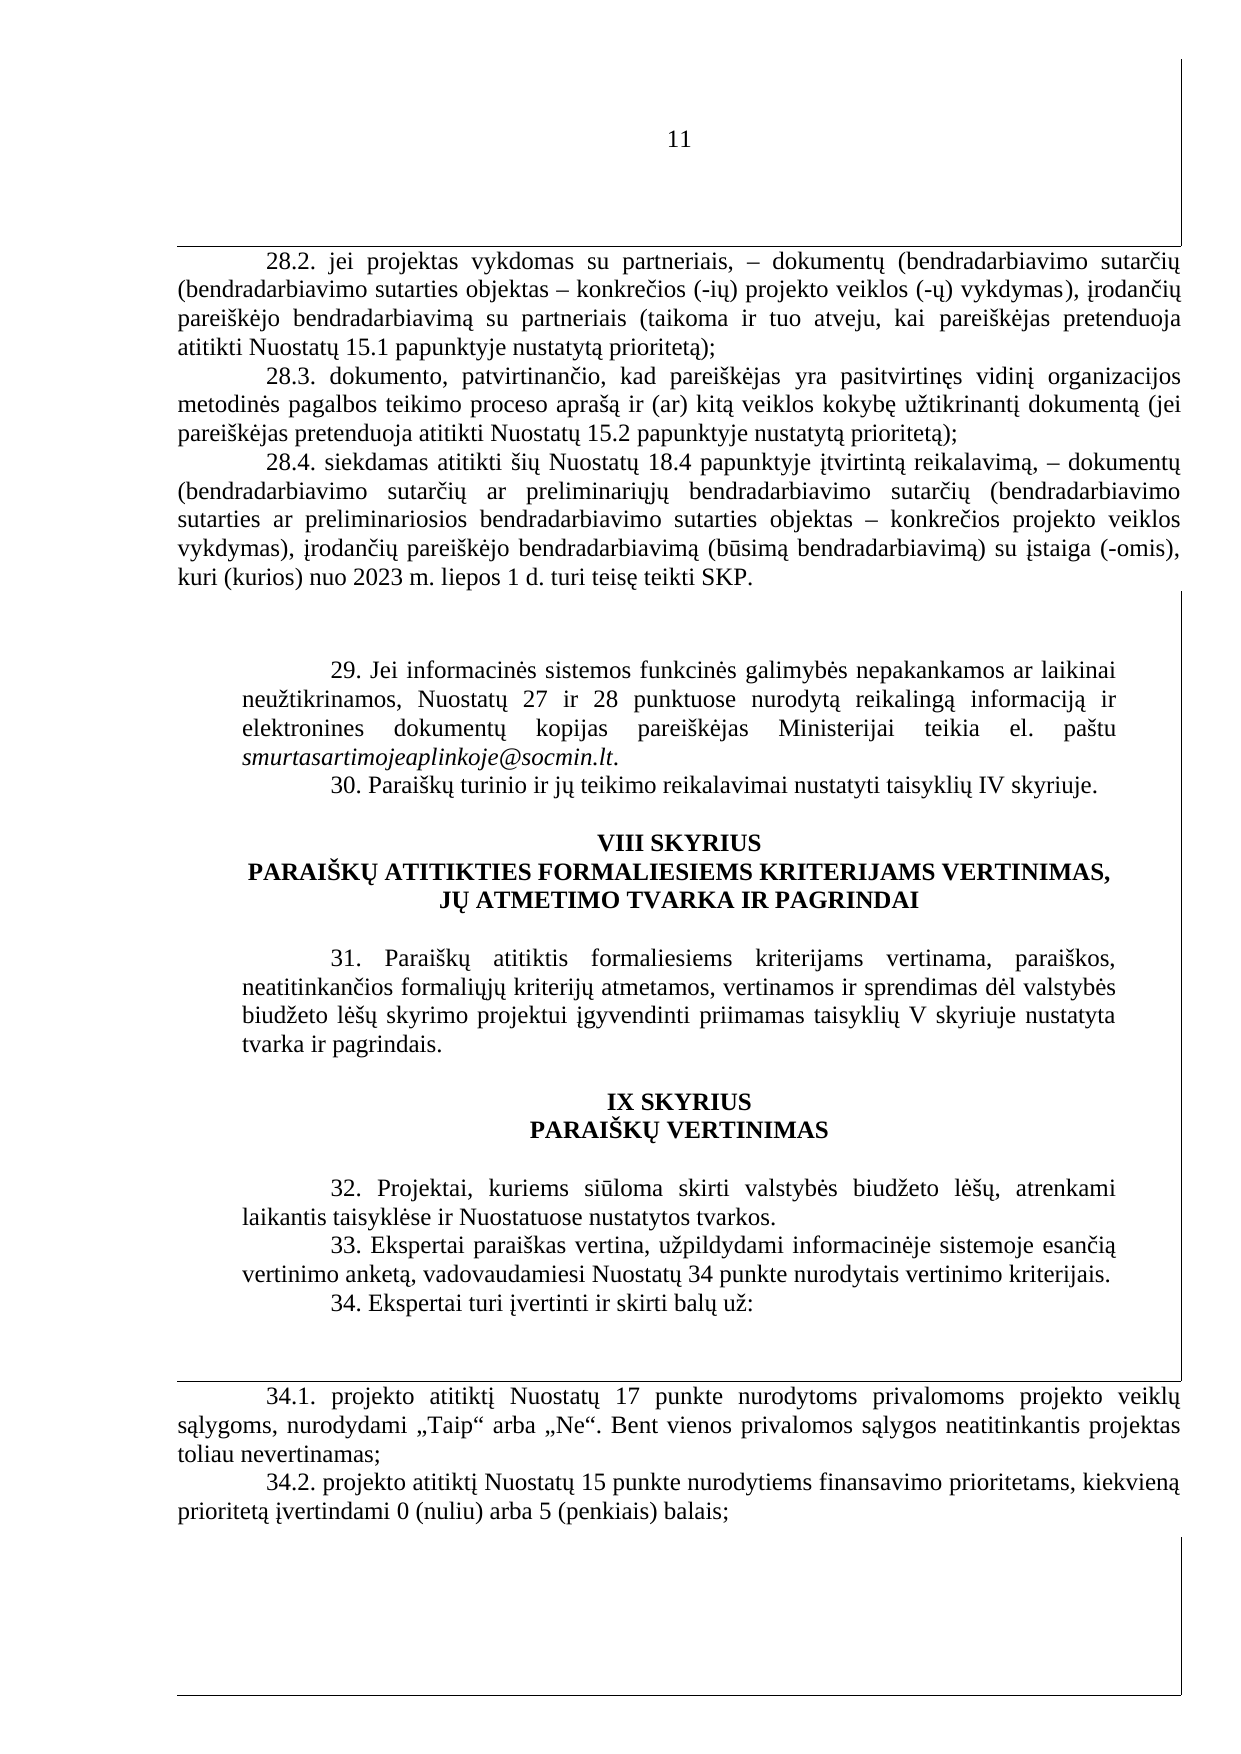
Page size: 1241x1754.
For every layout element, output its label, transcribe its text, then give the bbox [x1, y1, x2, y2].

text VIII SKYRIUS [177, 828, 1181, 857]
text 28.3. dokumento, patvirtinančio, kad pareiškėjas yra pasitvirtinęs vidinį organizacijos metodinės pagalbos teikimo proceso aprašą ir (ar) kitą veiklos kokybę užtikrinantį dokumentą (jei pareiškėjas pretenduoja atitikti Nuostatų 15.2 papunktyje nustatytą prioritetą); [177, 361, 1181, 447]
text 34. Ekspertai turi įvertinti ir skirti balų už: [177, 1288, 1181, 1381]
text 28.2. jei projektas vykdomas su partneriais, – dokumentų (bendradarbiavimo sutarčių (bendradarbiavimo sutarties objektas – konkrečios (-ių) projekto veiklos (-ų) vykdymas), įrodančių pareiškėjo bendradarbiavimą su partneriais (taikoma ir tuo atveju, kai pareiškėjas pretenduoja atitikti Nuostatų 15.1 papunktyje nustatytą prioritetą); [177, 246, 1181, 361]
text 34.2. projekto atitiktį Nuostatų 15 punkte nurodytiems finansavimo prioritetams, kiekvieną prioritetą įvertindami 0 (nuliu) arba 5 (penkiais) balais; [177, 1467, 1181, 1525]
text 34.1. projekto atitiktį Nuostatų 17 punkte nurodytoms privalomoms projekto veiklų sąlygoms, nurodydami „Taip“ arba „Ne“. Bent vienos privalomos sąlygos neatitinkantis projektas toliau nevertinamas; [177, 1381, 1181, 1467]
text 30. Paraiškų turinio ir jų teikimo reikalavimai nustatyti taisyklių IV skyriuje. [177, 770, 1181, 799]
text IX SKYRIUS [177, 1087, 1181, 1115]
text 33. Ekspertai paraiškas vertina, užpildydami informacinėje sistemoje esančią vertinimo anketą, vadovaudamiesi Nuostatų 34 punkte nurodytais vertinimo kriterijais. [177, 1230, 1181, 1288]
text PARAIŠKŲ ATITIKTIES FORMALIESIEMS KRITERIJAMS VERTINIMAS, JŲ ATMETIMO TVARKA IR PAGRINDAI [177, 857, 1181, 914]
text 31. Paraiškų atitiktis formaliesiems kriterijams vertinama, paraiškos, neatitinkančios formaliųjų kriterijų atmetamos, vertinamos ir sprendimas dėl valstybės biudžeto lėšų skyrimo projektui įgyvendinti priimamas taisyklių V skyriuje nustatyta tvarka ir pagrindais. [177, 943, 1181, 1058]
text 29. Jei informacinės sistemos funkcinės galimybės nepakankamos ar laikinai neužtikrinamos, Nuostatų 27 ir 28 punktuose nurodytą reikalingą informaciją ir elektronines dokumentų kopijas pareiškėjas Ministerijai teikia el. paštu smurtasartimojeaplinkoje@socmin.lt. [177, 591, 1181, 770]
text 28.4. siekdamas atitikti šių Nuostatų 18.4 papunktyje įtvirtintą reikalavimą, – dokumentų (bendradarbiavimo sutarčių ar preliminariųjų bendradarbiavimo sutarčių (bendradarbiavimo sutarties ar preliminariosios bendradarbiavimo sutarties objektas – konkrečios projekto veiklos vykdymas), įrodančių pareiškėjo bendradarbiavimą (būsimą bendradarbiavimą) su įstaiga (-omis), kuri (kurios) nuo 2023 m. liepos 1 d. turi teisę teikti SKP. [177, 447, 1181, 591]
text PARAIŠKŲ VERTINIMAS [177, 1115, 1181, 1144]
text 32. Projektai, kuriems siūloma skirti valstybės biudžeto lėšų, atrenkami laikantis taisyklėse ir Nuostatuose nustatytos tvarkos. [177, 1173, 1181, 1230]
